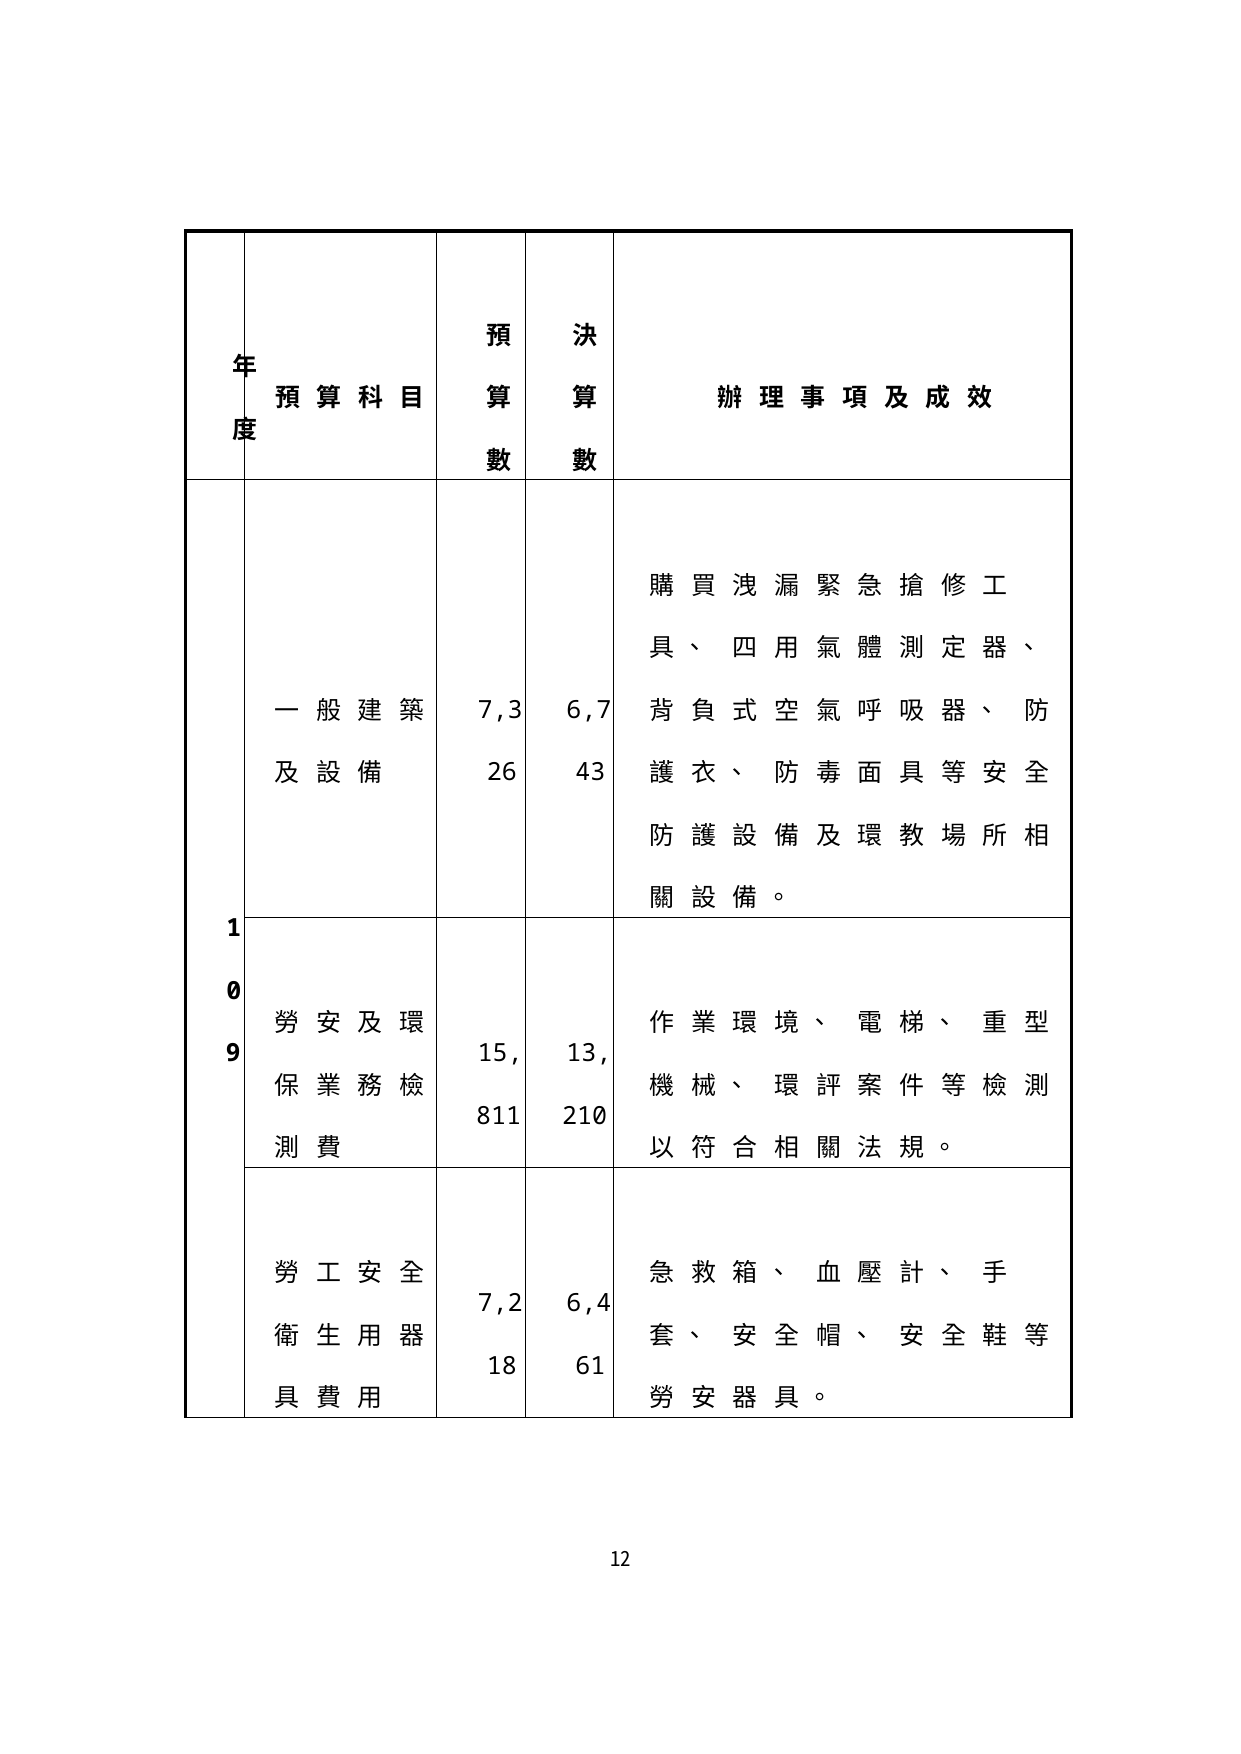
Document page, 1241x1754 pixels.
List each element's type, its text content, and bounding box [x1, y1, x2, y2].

table_cell 6,461 [526, 1168, 613, 1417]
table_header 決算數 [526, 233, 613, 479]
table_cell 6,743 [526, 480, 613, 917]
table_cell 急救箱、血壓計、手套、安全帽、安全鞋等勞安器具。 [614, 1168, 1070, 1417]
table_cell 15,811 [437, 918, 525, 1167]
table_header 預算科目 [245, 233, 436, 479]
table_header 預算數 [437, 233, 525, 479]
table_cell 勞安及環保業務檢測費 [245, 918, 436, 1167]
table_cell 13,210 [526, 918, 613, 1167]
table_cell 一般建築及設備 [245, 480, 436, 917]
table_cell 購買洩漏緊急搶修工具、四用氣體測定器、背負式空氣呼吸器、防護衣、防毒面具等安全防護設備及環教場所相關設備。 [614, 480, 1070, 917]
table_header 年度 [187, 233, 244, 479]
table_cell 勞工安全衛生用器具費用 [245, 1168, 436, 1417]
table_header 辦理事項及成效 [614, 233, 1070, 479]
table_cell 7,218 [437, 1168, 525, 1417]
table_cell 109 [187, 480, 244, 1417]
table_cell 7,326 [437, 480, 525, 917]
table_cell 作業環境、電梯、重型機械、環評案件等檢測以符合相關法規。 [614, 918, 1070, 1167]
